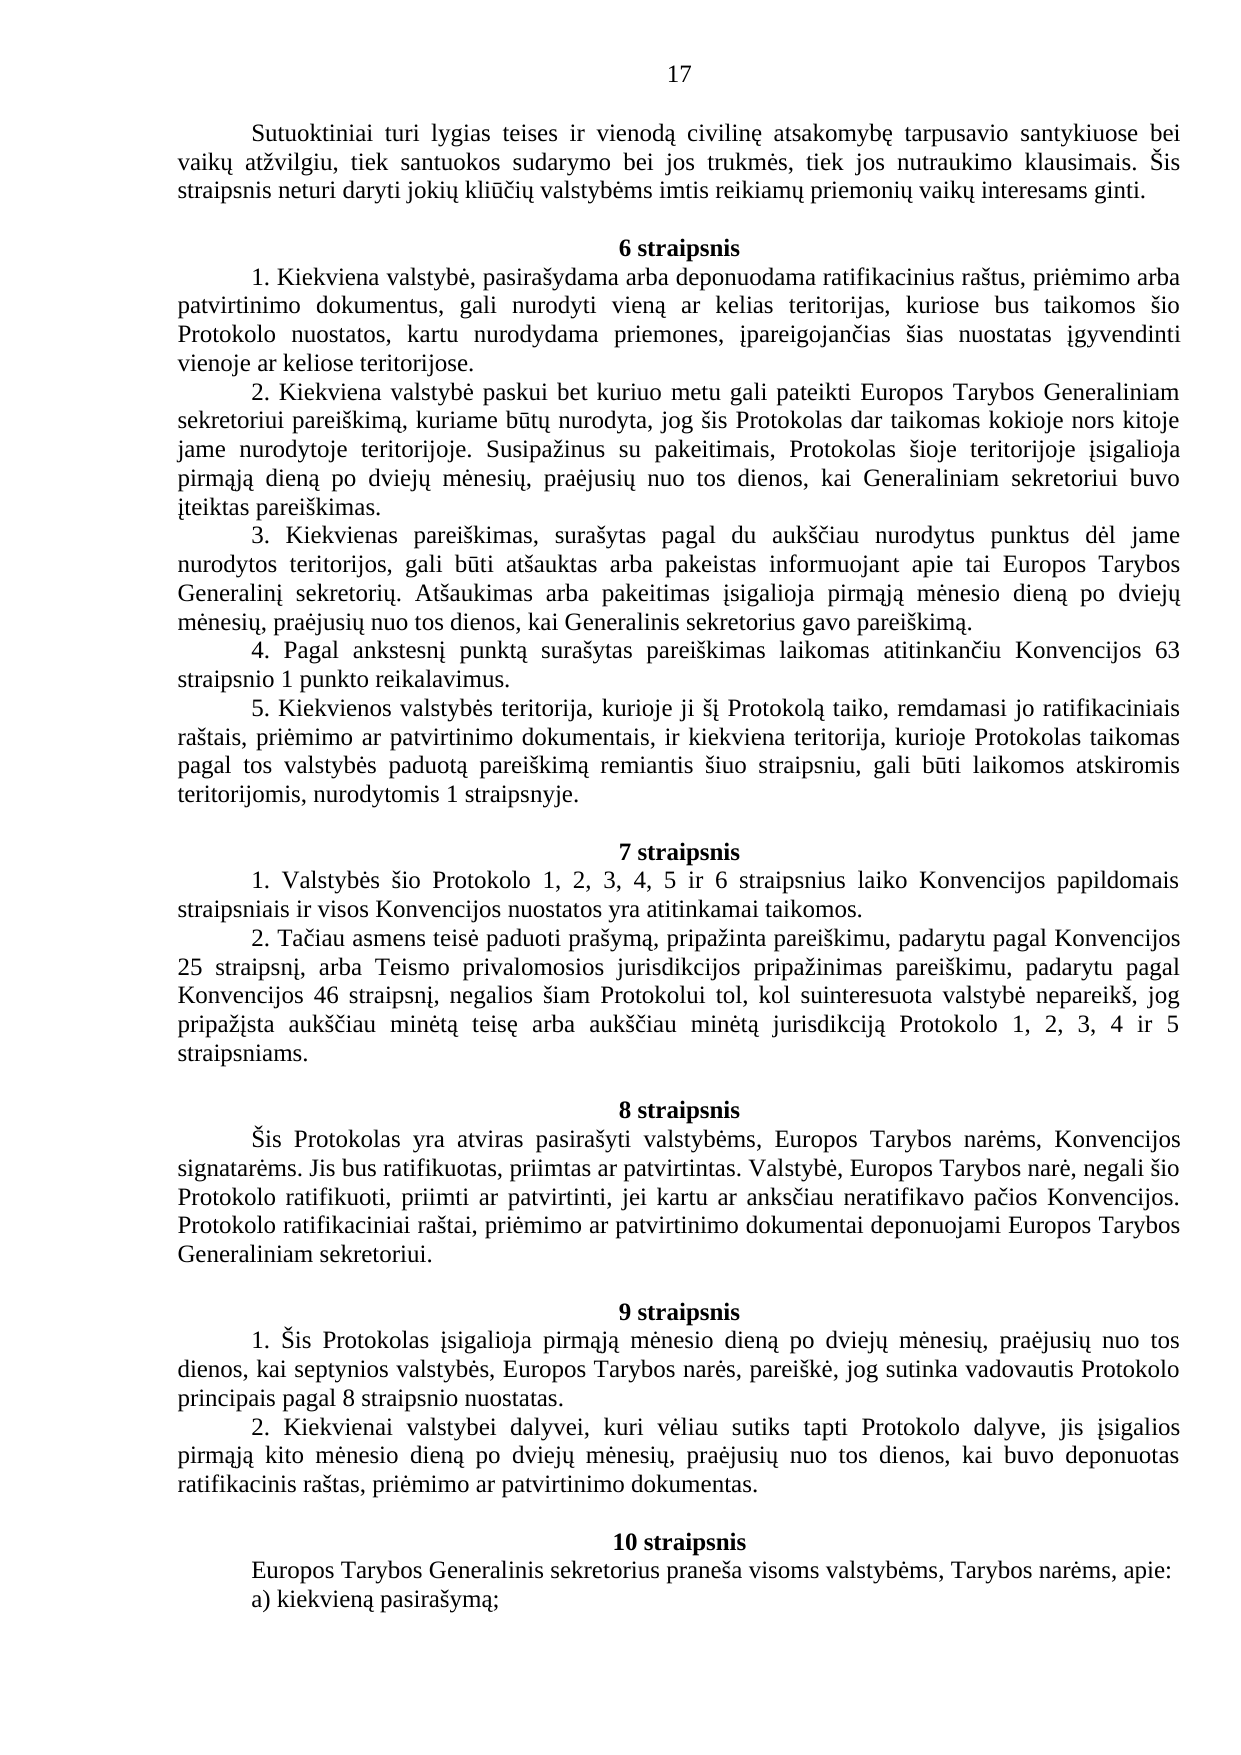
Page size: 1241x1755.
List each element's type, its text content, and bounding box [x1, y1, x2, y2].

text 3. Kiekvienas pareiškimas, surašytas pagal du aukščiau nurodytus punktus dėl jame nurodytos teritorijos, gali būti atšauktas arba pakeistas informuojant apie tai Europos Tarybos Generalinį sekretorių. Atšaukimas arba pakeitimas įsigalioja pirmąją mėnesio dieną po dviejų mėnesių, praėjusių nuo tos dienos, kai Generalinis sekretorius gavo pareiškimą. [177, 521, 1181, 636]
text a) kiekvieną pasirašymą; [177, 1584, 1181, 1613]
text 1. Kiekviena valstybė, pasirašydama arba deponuodama ratifikacinius raštus, priėmimo arba patvirtinimo dokumentus, gali nurodyti vieną ar kelias teritorijas, kuriose bus taikomos šio Protokolo nuostatos, kartu nurodydama priemones, įpareigojančias šias nuostatas įgyvendinti vienoje ar keliose teritorijose. [177, 262, 1181, 377]
text 6 straipsnis [177, 233, 1181, 262]
text 9 straipsnis [177, 1297, 1181, 1326]
text 1. Valstybės šio Protokolo 1, 2, 3, 4, 5 ir 6 straipsnius laiko Konvencijos papildomais straipsniais ir visos Konvencijos nuostatos yra atitinkamai taikomos. [177, 866, 1181, 923]
text 2. Tačiau asmens teisė paduoti prašymą, pripažinta pareiškimu, padarytu pagal Konvencijos 25 straipsnį, arba Teismo privalomosios jurisdikcijos pripažinimas pareiškimu, padarytu pagal Konvencijos 46 straipsnį, negalios šiam Protokolui tol, kol suinteresuota valstybė nepareikš, jog pripažįsta aukščiau minėtą teisę arba aukščiau minėtą jurisdikciją Protokolo 1, 2, 3, 4 ir 5 straipsniams. [177, 923, 1181, 1067]
text 5. Kiekvienos valstybės teritorija, kurioje ji šį Protokolą taiko, remdamasi jo ratifikaciniais raštais, priėmimo ar patvirtinimo dokumentais, ir kiekviena teritorija, kurioje Protokolas taikomas pagal tos valstybės paduotą pareiškimą remiantis šiuo straipsniu, gali būti laikomos atskiromis teritorijomis, nurodytomis 1 straipsnyje. [177, 693, 1181, 808]
text 7 straipsnis [177, 837, 1181, 866]
text Šis Protokolas yra atviras pasirašyti valstybėms, Europos Tarybos narėms, Konvencijos signatarėms. Jis bus ratifikuotas, priimtas ar patvirtintas. Valstybė, Europos Tarybos narė, negali šio Protokolo ratifikuoti, priimti ar patvirtinti, jei kartu ar anksčiau neratifikavo pačios Konvencijos. Protokolo ratifikaciniai raštai, priėmimo ar patvirtinimo dokumentai deponuojami Europos Tarybos Generaliniam sekretoriui. [177, 1124, 1181, 1268]
text 2. Kiekvienai valstybei dalyvei, kuri vėliau sutiks tapti Protokolo dalyve, jis įsigalios pirmąją kito mėnesio dieną po dviejų mėnesių, praėjusių nuo tos dienos, kai buvo deponuotas ratifikacinis raštas, priėmimo ar patvirtinimo dokumentas. [177, 1412, 1181, 1498]
text Sutuoktiniai turi lygias teises ir vienodą civilinę atsakomybę tarpusavio santykiuose bei vaikų atžvilgiu, tiek santuokos sudarymo bei jos trukmės, tiek jos nutraukimo klausimais. Šis straipsnis neturi daryti jokių kliūčių valstybėms imtis reikiamų priemonių vaikų interesams ginti. [177, 118, 1181, 204]
text 10 straipsnis [177, 1527, 1181, 1556]
text 2. Kiekviena valstybė paskui bet kuriuo metu gali pateikti Europos Tarybos Generaliniam sekretoriui pareiškimą, kuriame būtų nurodyta, jog šis Protokolas dar taikomas kokioje nors kitoje jame nurodytoje teritorijoje. Susipažinus su pakeitimais, Protokolas šioje teritorijoje įsigalioja pirmąją dieną po dviejų mėnesių, praėjusių nuo tos dienos, kai Generaliniam sekretoriui buvo įteiktas pareiškimas. [177, 377, 1181, 521]
text 4. Pagal ankstesnį punktą surašytas pareiškimas laikomas atitinkančiu Konvencijos 63 straipsnio 1 punkto reikalavimus. [177, 636, 1181, 693]
text Europos Tarybos Generalinis sekretorius praneša visoms valstybėms, Tarybos narėms, apie: [177, 1556, 1181, 1584]
text 8 straipsnis [177, 1096, 1181, 1124]
text 1. Šis Protokolas įsigalioja pirmąją mėnesio dieną po dviejų mėnesių, praėjusių nuo tos dienos, kai septynios valstybės, Europos Tarybos narės, pareiškė, jog sutinka vadovautis Protokolo principais pagal 8 straipsnio nuostatas. [177, 1326, 1181, 1412]
